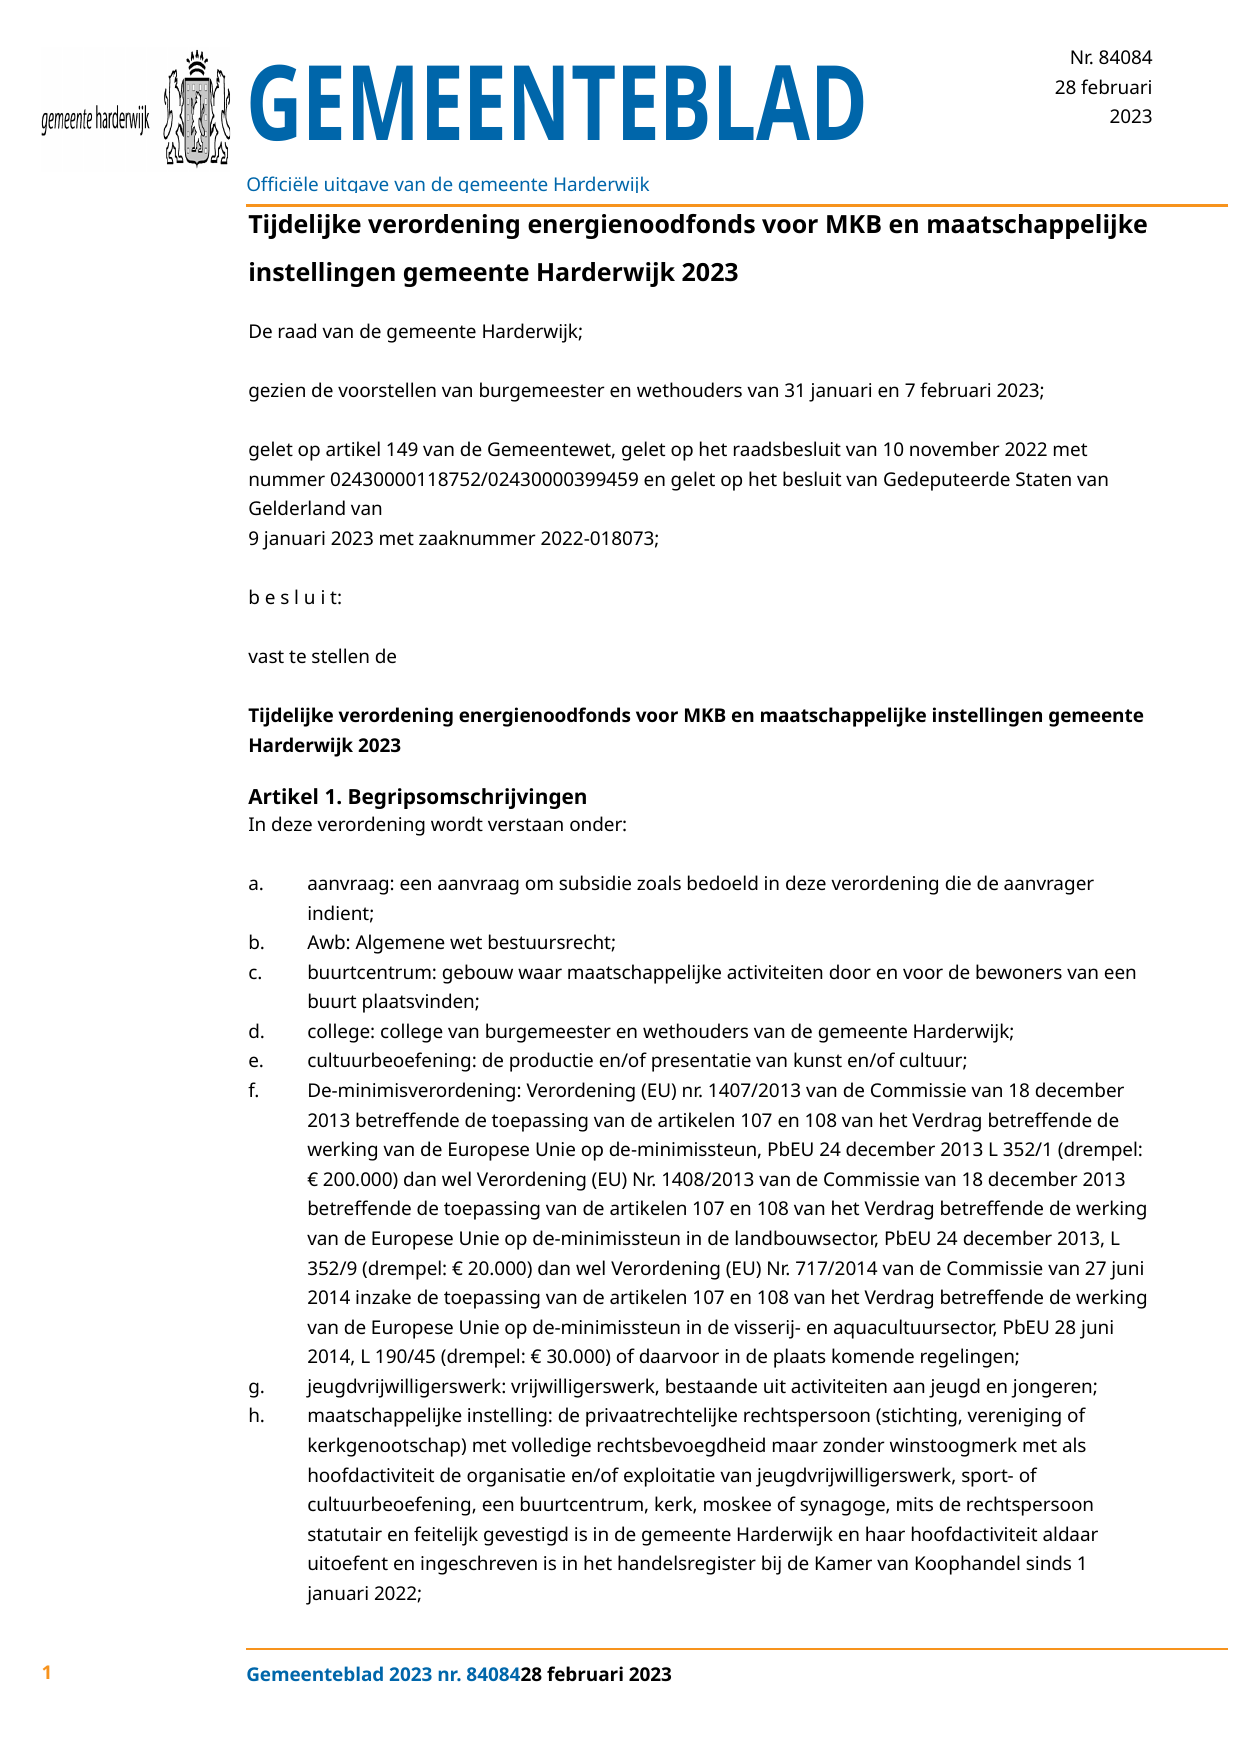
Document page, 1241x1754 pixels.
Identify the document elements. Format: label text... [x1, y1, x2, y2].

list Awb: Algemene wet bestuursrecht; [248, 929, 1152, 955]
text gezien de voorstellen van burgemeester en wethouders van 31 januari en 7 februari 2023; [248, 377, 1152, 403]
text In deze verordening wordt verstaan onder: [248, 811, 1152, 837]
text 9 januari 2023 met zaaknummer 2022-018073; [248, 525, 1152, 551]
text vast te stellen de [248, 643, 1152, 669]
text b e s l u i t: [248, 584, 1152, 610]
text gelet op artikel 149 van de Gemeentewet, gelet op het raadsbesluit van 10 november 2022 met nummer 02430000118752/02430000399459 en gelet op het besluit van Gedeputeerde Staten van Gelderland van [248, 436, 1152, 521]
text Tijdelijke verordening energienoodfonds voor MKB en maatschappelijke instellingen gemeente Harderwijk 2023 [248, 207, 1152, 288]
list college: college van burgemeester en wethouders van de gemeente Harderwijk; [248, 1018, 1152, 1044]
list De-minimisverordening: Verordening (EU) nr. 1407/2013 van de Commissie van 18 december 2013 betreffende de toepassing van de artikelen 107 en 108 van het Verdrag betreffende de werking van de Europese Unie op de-minimissteun, PbEU 24 december 2013 L 352/1 (drempel: € 200.000) dan wel Verordening (EU) Nr. 1408/2013 van de Commissie van 18 december 2013 betreffende de toepassing van de artikelen 107 en 108 van het Verdrag betreffende de werking van de Europese Unie op de-minimissteun in de landbouwsector, PbEU 24 december 2013, L 352/9 (drempel: € 20.000) dan wel Verordening (EU) Nr. 717/2014 van de Commissie van 27 juni 2014 inzake de toepassing van de artikelen 107 en 108 van het Verdrag betreffende de werking van de Europese Unie op de-minimissteun in de visserij- en aquacultuursector, PbEU 28 juni 2014, L 190/45 (drempel: € 30.000) of daarvoor in de plaats komende regelingen; [248, 1077, 1152, 1369]
picture [41, 47, 231, 172]
list aanvraag: een aanvraag om subsidie zoals bedoeld in deze verordening die de aanvrager indient; [248, 870, 1152, 925]
text Artikel 1. Begripsomschrijvingen [248, 782, 1152, 811]
list maatschappelijke instelling: de privaatrechtelijke rechtspersoon (stichting, vereniging of kerkgenootschap) met volledige rechtsbevoegdheid maar zonder winstoogmerk met als hoofdactiviteit de organisatie en/of exploitatie van jeugdvrijwilligerswerk, sport- of cultuurbeoefening, een buurtcentrum, kerk, moskee of synagoge, mits de rechtspersoon statutair en feitelijk gevestigd is in de gemeente Harderwijk en haar hoofdactiviteit aldaar uitoefent en ingeschreven is in het handelsregister bij de Kamer van Koophandel sinds 1 januari 2022; [248, 1403, 1152, 1606]
list jeugdvrijwilligerswerk: vrijwilligerswerk, bestaande uit activiteiten aan jeugd en jongeren; [248, 1373, 1152, 1399]
text Tijdelijke verordening energienoodfonds voor MKB en maatschappelijke instellingen gemeente Harderwijk 2023 [248, 702, 1152, 758]
text De raad van de gemeente Harderwijk; [248, 318, 1152, 344]
list cultuurbeoefening: de productie en/of presentatie van kunst en/of cultuur; [248, 1048, 1152, 1073]
list buurtcentrum: gebouw waar maatschappelijke activiteiten door en voor de bewoners van een buurt plaatsvinden; [248, 959, 1152, 1014]
